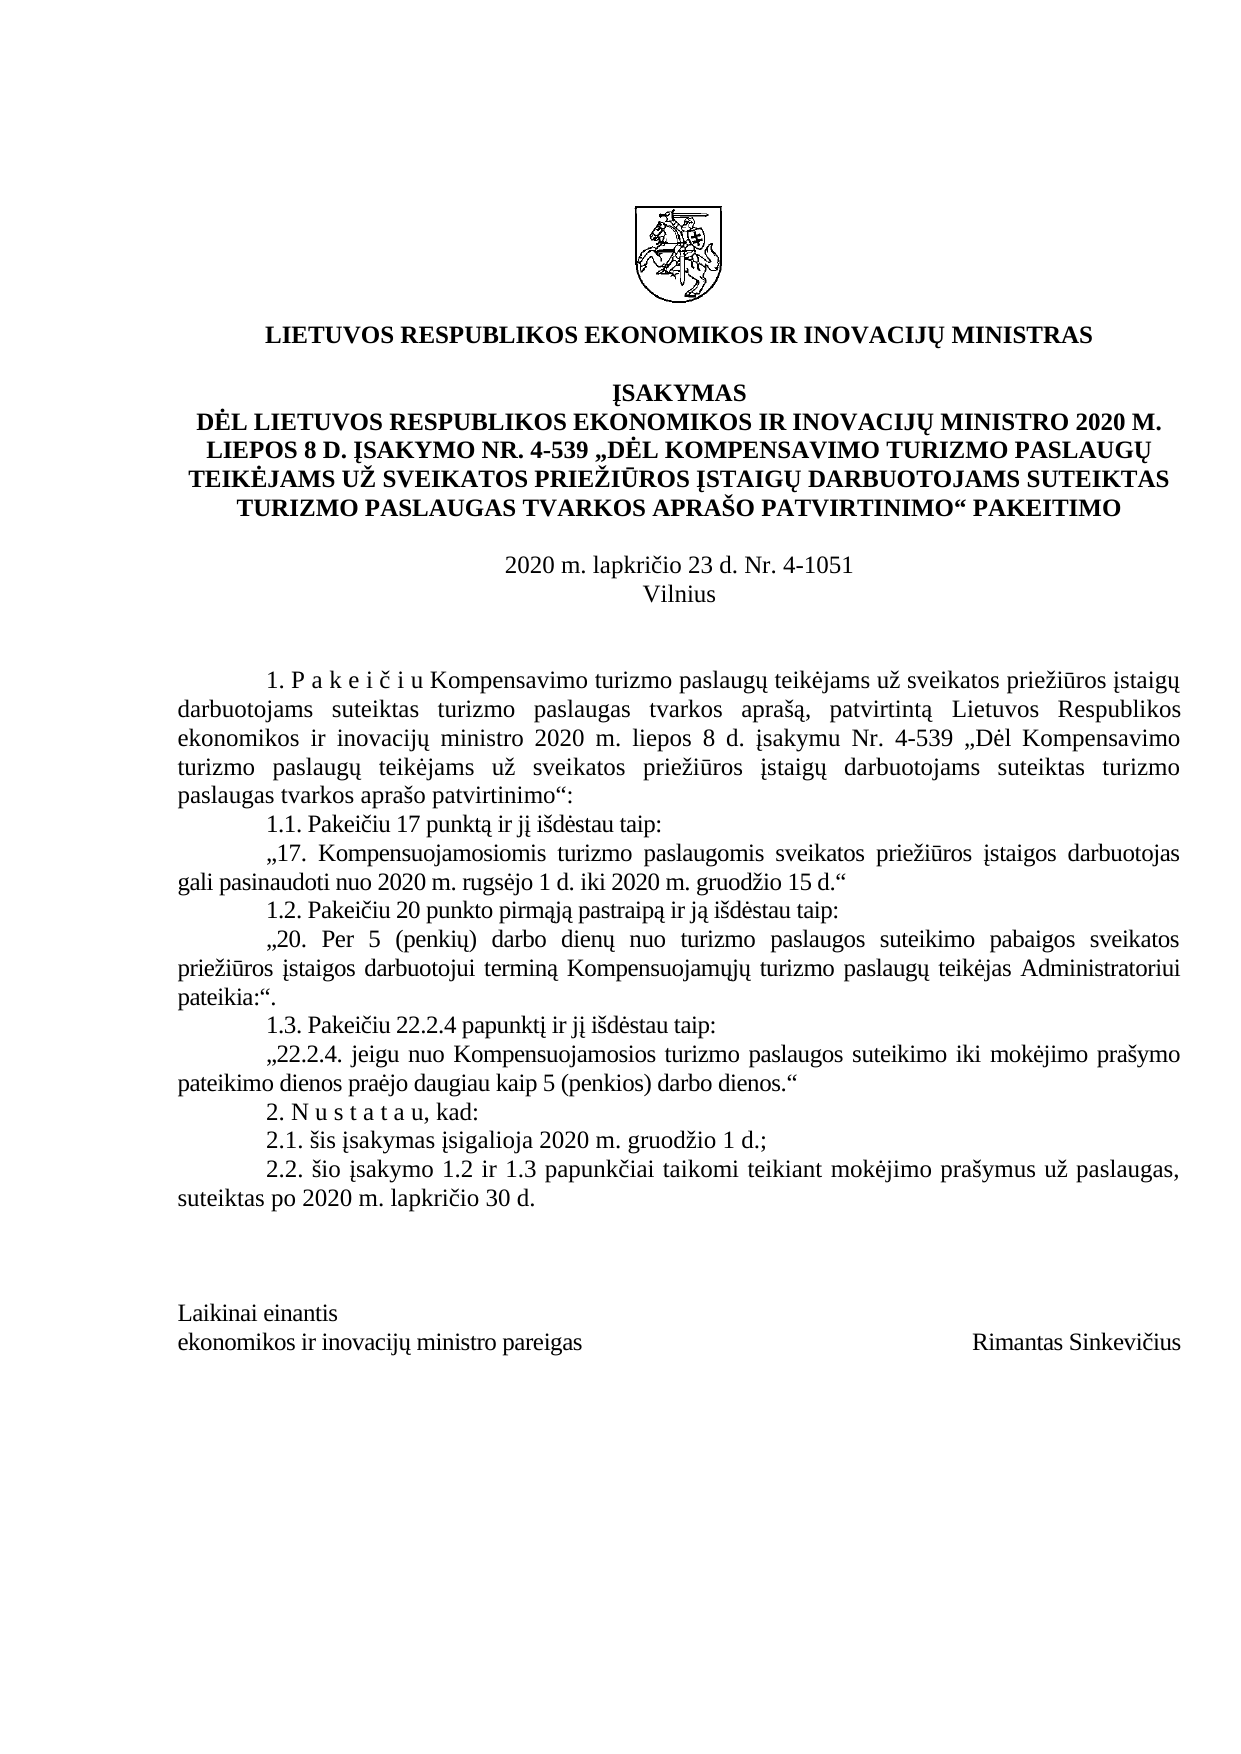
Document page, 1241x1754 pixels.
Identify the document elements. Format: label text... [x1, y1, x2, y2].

text LIETUVOS RESPUBLIKOS Ekonomikos ir inovacijų MINISTRAS [177, 320, 1181, 349]
text „17. Kompensuojamosiomis turizmo paslaugomis sveikatos priežiūros įstaigos darbuotojas gali pasinaudoti nuo 2020 m. rugsėjo 1 d. iki 2020 m. gruodžio 15 d.“ [177, 838, 1181, 895]
text 2. N u s t a t a u, kad: [177, 1097, 1181, 1125]
text Laikinai einantis [177, 1298, 1181, 1327]
text ekonomikos ir inovacijų ministro pareigas Rimantas Sinkevičius [177, 1327, 1181, 1355]
text Vilnius [177, 579, 1181, 608]
text 2.1. šis įsakymas įsigalioja 2020 m. gruodžio 1 d.; [177, 1125, 1181, 1154]
text 2.2. šio įsakymo 1.2 ir 1.3 papunkčiai taikomi teikiant mokėjimo prašymus už paslaugas, suteiktas po 2020 m. lapkričio 30 d. [177, 1154, 1181, 1212]
text 1. P a k e i č i u Kompensavimo turizmo paslaugų teikėjams už sveikatos priežiūros įstaigų darbuotojams suteiktas turizmo paslaugas tvarkos aprašą, patvirtintą Lietuvos Respublikos ekonomikos ir inovacijų ministro 2020 m. liepos 8 d. įsakymu Nr. 4-539 „Dėl Kompensavimo turizmo paslaugų teikėjams už sveikatos priežiūros įstaigų darbuotojams suteiktas turizmo paslaugas tvarkos aprašo patvirtinimo“: [177, 665, 1181, 809]
text 1.2. Pakeičiu 20 punkto pirmąją pastraipą ir ją išdėstau taip: [266, 895, 1181, 924]
text 1.3. Pakeičiu 22.2.4 papunktį ir jį išdėstau taip: [266, 1010, 1181, 1039]
text DĖL LIETUVOS RESPUBLIKOS EKONOMIKOS IR INOVACIJŲ MINISTRO 2020 M. LIEPOS 8 D. ĮSAKYMO NR. 4-539 „DĖL KOMPENSAVIMO TURIZMO PASLAUGŲ TEIKĖJAMS UŽ SVEIKATOS PRIEŽIŪROS ĮSTAIGŲ DARBUOTOJAMS SUTEIKTAS TURIZMO PASLAUGAS TVARKOS APRAŠO PATVIRTINIMO“ PAKEITIMO [177, 407, 1181, 522]
text 1.1. Pakeičiu 17 punktą ir jį išdėstau taip: [266, 809, 1181, 838]
text „20. Per 5 (penkių) darbo dienų nuo turizmo paslaugos suteikimo pabaigos sveikatos priežiūros įstaigos darbuotojui terminą Kompensuojamųjų turizmo paslaugų teikėjas Administratoriui pateikia:“. [177, 924, 1181, 1010]
text 2020 m. lapkričio 23 d. Nr. 4-1051 [177, 550, 1181, 579]
text ĮSAKYMAS [177, 378, 1181, 407]
text „22.2.4. jeigu nuo Kompensuojamosios turizmo paslaugos suteikimo iki mokėjimo prašymo pateikimo dienos praėjo daugiau kaip 5 (penkios) darbo dienos.“ [177, 1039, 1181, 1097]
